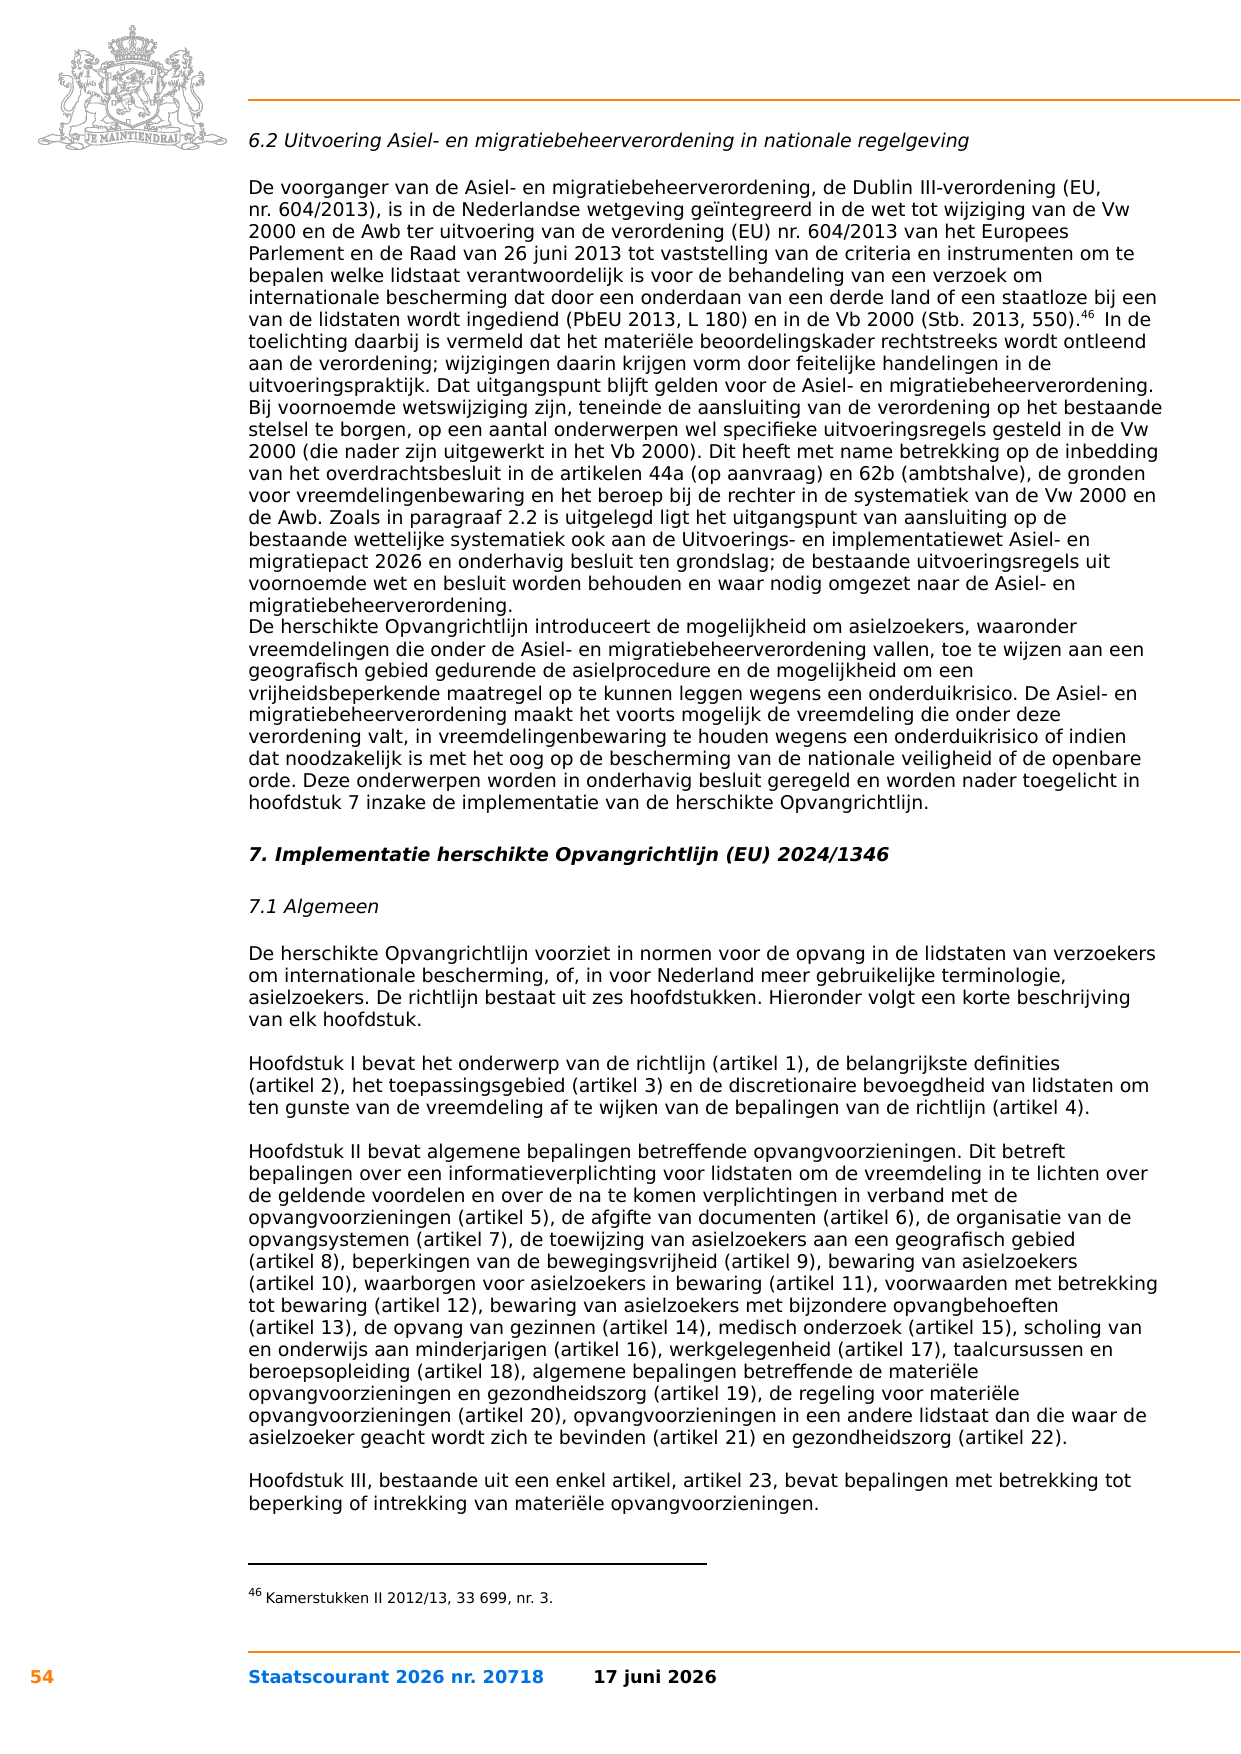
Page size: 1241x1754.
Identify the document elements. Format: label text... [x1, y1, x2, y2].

picture [38, 25, 227, 150]
text Hoofdstuk II bevat algemene bepalingen betreffende opvangvoorzieningen. Dit betreft bepalingen over een informatieverplichting voor lidstaten om de vreemdeling in te lichten over de geldende voordelen en over de na te komen verplichtingen in verband met de opvangvoorzieningen (artikel 5), de afgifte van documenten (artikel 6), de organisatie van de opvangsystemen (artikel 7), de toewijzing van asielzoekers aan een geografisch gebied (artikel 8), beperkingen van de bewegingsvrijheid (artikel 9), bewaring van asielzoekers (artikel 10), waarborgen voor asielzoekers in bewaring (artikel 11), voorwaarden met betrekking tot bewaring (artikel 12), bewaring van asielzoekers met bijzondere opvangbehoeften (artikel 13), de opvang van gezinnen (artikel 14), medisch onderzoek (artikel 15), scholing van en onderwijs aan minderjarigen (artikel 16), werkgelegenheid (artikel 17), taalcursussen en beroepsopleiding (artikel 18), algemene bepalingen betreffende de materiële opvangvoorzieningen en gezondheidszorg (artikel 19), de regeling voor materiële opvangvoorzieningen (artikel 20), opvangvoorzieningen in een andere lidstaat dan die waar de asielzoeker geacht wordt zich te bevinden (artikel 21) en gezondheidszorg (artikel 22). [248, 1141, 1163, 1448]
text De herschikte Opvangrichtlijn voorziet in normen voor de opvang in de lidstaten van verzoekers om internationale bescherming, of, in voor Nederland meer gebruikelijke terminologie, asielzoekers. De richtlijn bestaat uit zes hoofdstukken. Hieronder volgt een korte beschrijving van elk hoofdstuk. [248, 943, 1163, 1031]
text De herschikte Opvangrichtlijn introduceert de mogelijkheid om asielzoekers, waaronder vreemdelingen die onder de Asiel- en migratiebeheerverordening vallen, toe te wijzen aan een geografisch gebied gedurende de asielprocedure en de mogelijkheid om een vrijheidsbeperkende maatregel op te kunnen leggen wegens een onderduikrisico. De Asiel- en migratiebeheerverordening maakt het voorts mogelijk de vreemdeling die onder deze verordening valt, in vreemdelingenbewaring te houden wegens een onderduikrisico of indien dat noodzakelijk is met het oog op de bescherming van de nationale veiligheid of de openbare orde. Deze onderwerpen worden in onderhavig besluit geregeld en worden nader toegelicht in hoofdstuk 7 inzake de implementatie van de herschikte Opvangrichtlijn. [248, 616, 1163, 814]
text Bij voornoemde wetswijziging zijn, teneinde de aansluiting van de verordening op het bestaande stelsel te borgen, op een aantal onderwerpen wel specifieke uitvoeringsregels gesteld in de Vw 2000 (die nader zijn uitgewerkt in het Vb 2000). Dit heeft met name betrekking op de inbedding van het overdrachtsbesluit in de artikelen 44a (op aanvraag) en 62b (ambtshalve), de gronden voor vreemdelingenbewaring en het beroep bij de rechter in de systematiek van de Vw 2000 en de Awb. Zoals in paragraaf 2.2 is uitgelegd ligt het uitgangspunt van aansluiting op de bestaande wettelijke systematiek ook aan de Uitvoerings- en implementatiewet Asiel- en migratiepact 2026 en onderhavig besluit ten grondslag; de bestaande uitvoeringsregels uit voornoemde wet en besluit worden behouden en waar nodig omgezet naar de Asiel- en migratiebeheerverordening. [248, 397, 1163, 616]
text Kamerstukken II 2012/13, 33 699, nr. 3. [248, 1586, 1163, 1608]
text De voorganger van de Asiel- en migratiebeheerverordening, de Dublin III-verordening (EU, nr. 604/2013), is in de Nederlandse wetgeving geïntegreerd in de wet tot wijziging van de Vw 2000 en de Awb ter uitvoering van de verordening (EU) nr. 604/2013 van het Europees Parlement en de Raad van 26 juni 2013 tot vaststelling van de criteria en instrumenten om te bepalen welke lidstaat verantwoordelijk is voor de behandeling van een verzoek om internationale bescherming dat door een onderdaan van een derde land of een staatloze bij een van de lidstaten wordt ingediend (PbEU 2013, L 180) en in de Vb 2000 (Stb. 2013, 550). In de toelichting daarbij is vermeld dat het materiële beoordelingskader rechtstreeks wordt ontleend aan de verordening; wijzigingen daarin krijgen vorm door feitelijke handelingen in de uitvoeringspraktijk. Dat uitgangspunt blijft gelden voor de Asiel- en migratiebeheerverordening. [248, 177, 1163, 397]
subtitle 7.1 Algemeen [248, 896, 1163, 918]
subtitle 6.2 Uitvoering Asiel- en migratiebeheerverordening in nationale regelgeving [248, 130, 1163, 152]
subtitle 7. Implementatie herschikte Opvangrichtlijn (EU) 2024/1346 [248, 844, 1163, 866]
text Hoofdstuk III, bestaande uit een enkel artikel, artikel 23, bevat bepalingen met betrekking tot beperking of intrekking van materiële opvangvoorzieningen. [248, 1470, 1163, 1514]
text Hoofdstuk I bevat het onderwerp van de richtlijn (artikel 1), de belangrijkste definities (artikel 2), het toepassingsgebied (artikel 3) en de discretionaire bevoegdheid van lidstaten om ten gunste van de vreemdeling af te wijken van de bepalingen van de richtlijn (artikel 4). [248, 1053, 1163, 1119]
